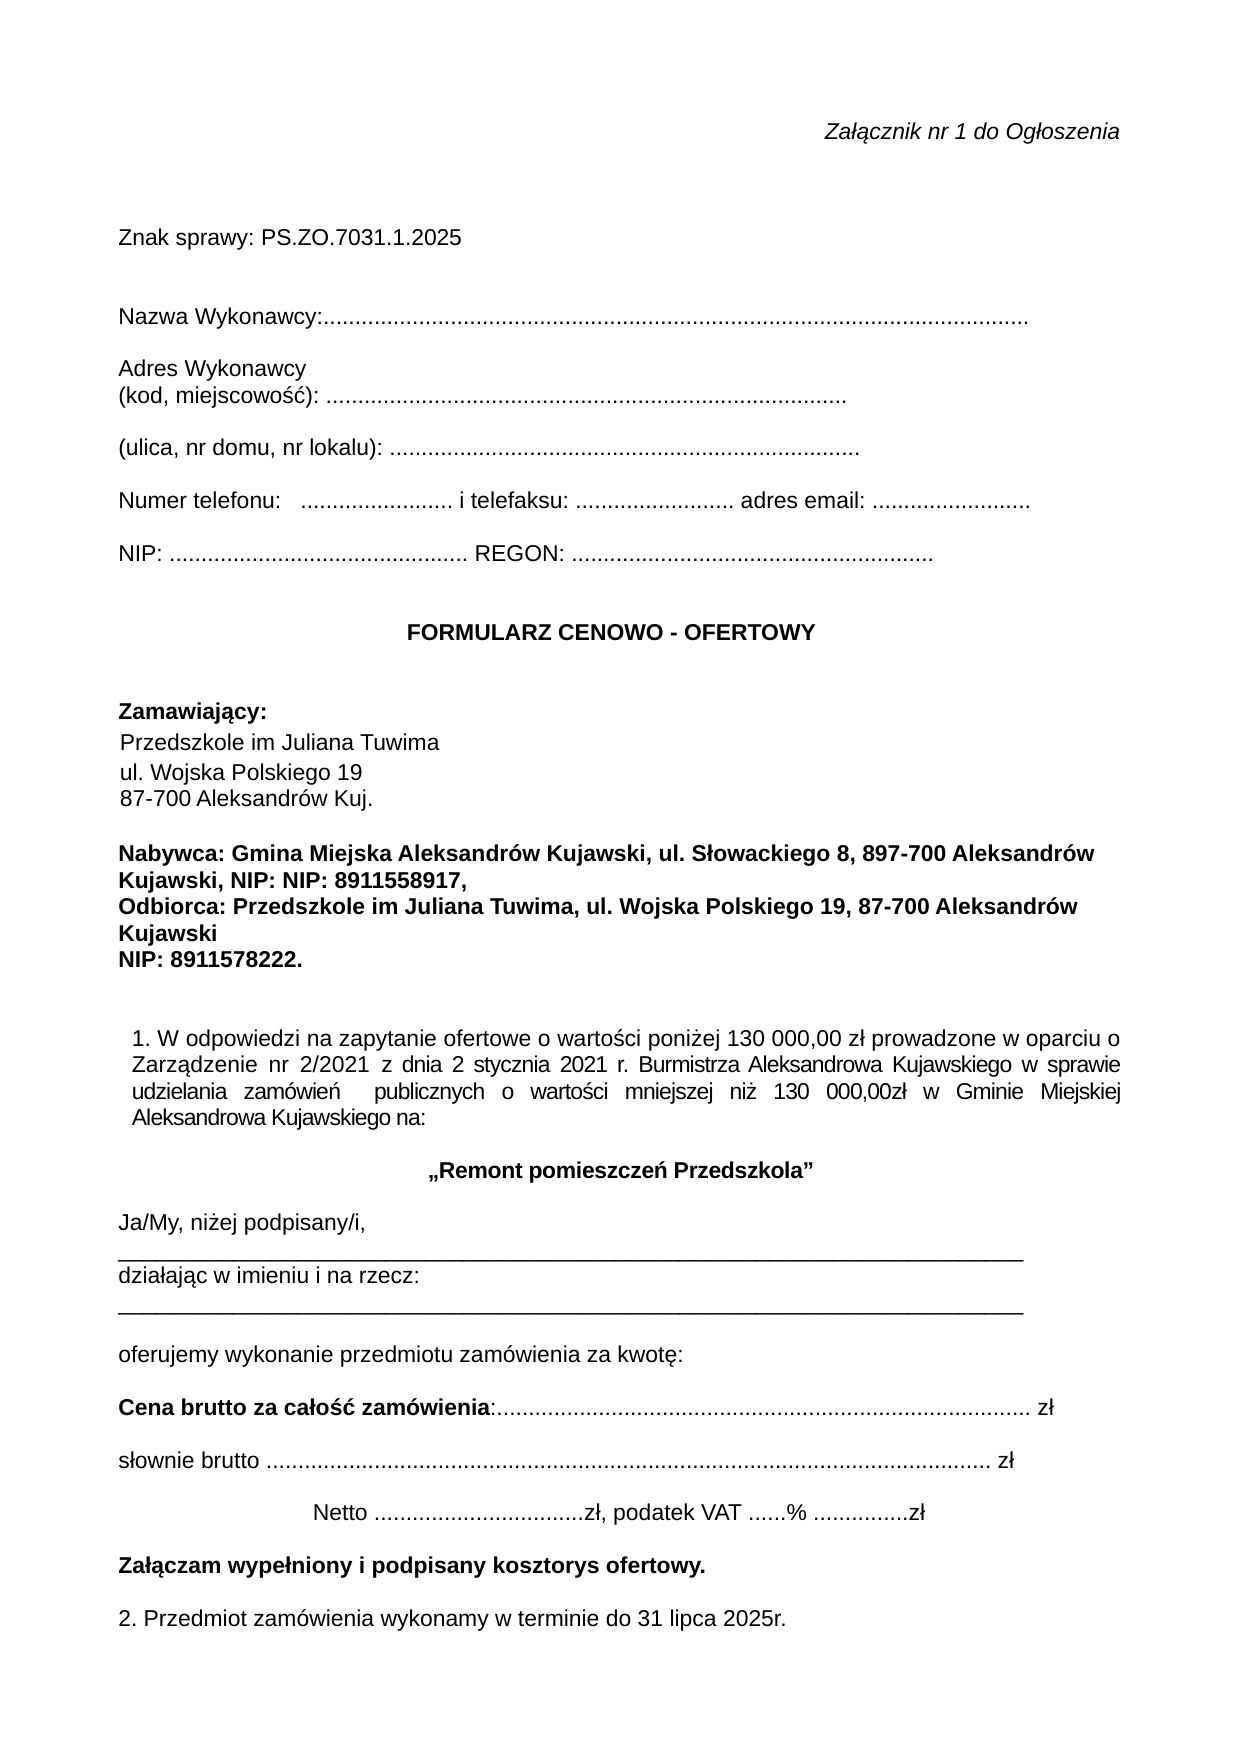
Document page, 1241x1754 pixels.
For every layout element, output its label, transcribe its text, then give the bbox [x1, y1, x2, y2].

list 87-700 Aleksandrów Kuj. [101, 785, 1122, 812]
text Znak sprawy: PS.ZO.7031.1.2025 [118, 223, 1122, 250]
text Załącznik nr 1 do Ogłoszenia [118, 118, 1122, 144]
text „Remont pomieszczeń Przedszkola” [120, 1157, 1122, 1183]
text Nazwa Wykonawcy:............................................................................................................... [118, 303, 1122, 329]
text Adres Wykonawcy [118, 355, 1122, 382]
text NIP: ............................................... REGON: ......................................................... [118, 540, 1122, 566]
text Odbiorca: Przedszkole im Juliana Tuwima, ul. Wojska Polskiego 19, 87-700 Aleksandrów Kujawski [118, 893, 1122, 946]
text słownie brutto .................................................................................................................. zł [118, 1447, 1120, 1473]
text Netto .................................zł, podatek VAT ......% ...............zł [118, 1499, 1120, 1526]
text (ulica, nr domu, nr lokalu): .......................................................................... [118, 434, 1122, 461]
text 1. W odpowiedzi na zapytanie ofertowe o wartości poniżej 130 000,00 zł prowadzone w oparciu o Zarządzenie nr 2/2021 z dnia 2 stycznia 2021 r. Burmistrza Aleksandrowa Kujawskiego w sprawie udzielania zamówień publicznych o wartości mniejszej niż 130 000,00zł w Gminie Miejskiej Aleksandrowa Kujawskiego na: [132, 1025, 1122, 1130]
list FORMULARZ CENOWO - OFERTOWY [101, 619, 1122, 645]
text Załączam wypełniony i podpisany kosztorys ofertowy. [118, 1552, 1120, 1578]
text Nabywca: Gmina Miejska Aleksandrów Kujawski, ul. Słowackiego 8, 897-700 Aleksandrów Kujawski, NIP: NIP: 8911558917, [118, 840, 1122, 893]
list ul. Wojska Polskiego 19 [101, 759, 1122, 785]
list Przedszkole im Juliana Tuwima [101, 728, 1122, 755]
text oferujemy wykonanie przedmiotu zamówienia za kwotę: [118, 1341, 1122, 1367]
text Ja/My, niżej podpisany/i, _______________________________________________________________________ [118, 1209, 1122, 1262]
text Zamawiający: [118, 698, 1122, 724]
text Cena brutto za całość zamówienia:.................................................................................... zł [118, 1394, 1120, 1420]
text 2. Przedmiot zamówienia wykonamy w terminie do 31 lipca 2025r. [118, 1605, 1122, 1631]
text Numer telefonu: ........................ i telefaksu: ......................... adres email: ......................... [118, 487, 1122, 513]
text NIP: 8911578222. [118, 946, 1122, 972]
text działając w imieniu i na rzecz: _______________________________________________________________________ [118, 1262, 1122, 1315]
text (kod, miejscowość): .................................................................................. [118, 382, 1122, 408]
